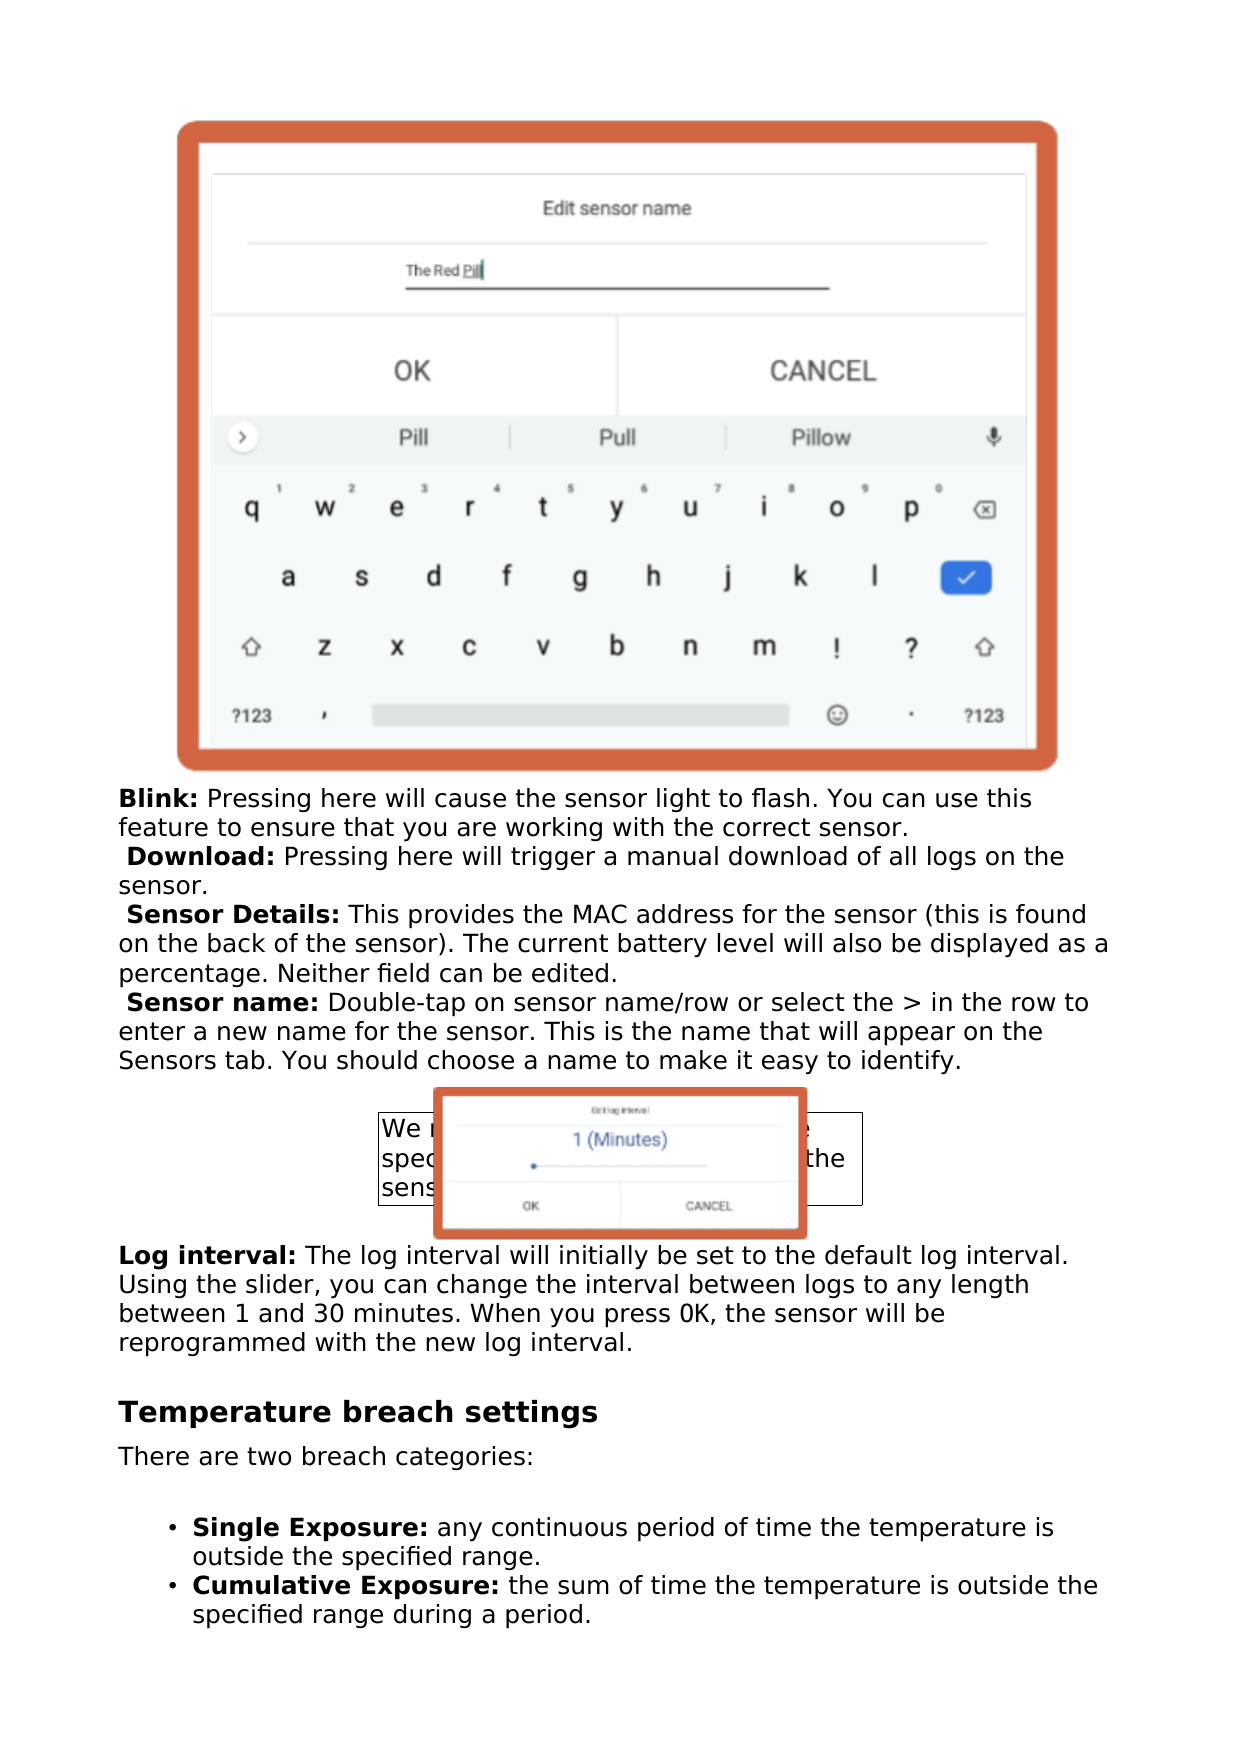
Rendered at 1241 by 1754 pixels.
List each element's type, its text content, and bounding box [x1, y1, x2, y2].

picture [176, 118, 1064, 784]
table_header We recommend you avoid the use special characters (e.g. -, +, *) in the sensor name. [808, 1113, 862, 1205]
subtitle Temperature breach settings [118, 1395, 1122, 1429]
text Log interval: The log interval will initially be set to the default log interval. Using the slider, you can change the interval between logs to any length between 1 and 30 minutes. When you press OK, the sensor will be reprogrammed with the new log interval. [118, 1088, 1122, 1358]
list Cumulative Exposure: the sum of time the temperature is outside the specified range during a period. [177, 1571, 1122, 1629]
text Blink: Pressing here will cause the sensor light to flash. You can use this feature to ensure that you are working with the correct sensor. Download: Pressing here will trigger a manual download of all logs on the sensor. Sensor Details: This provides the MAC address for the sensor (this is found on the back of the sensor). The current battery level will also be displayed as a percentage. Neither field can be edited. Sensor name: Double-tap on sensor name/row or select the > in the row to enter a new name for the sensor. This is the name that will appear on the Sensors tab. You should choose a name to make it easy to identify. [118, 118, 1122, 1075]
list Single Exposure: any continuous period of time the temperature is outside the specified range. [177, 1513, 1122, 1571]
table_header We recommend you avoid the use special characters (e.g. -, +, *) in the sensor name. [379, 1113, 432, 1205]
text There are two breach categories: [118, 1442, 1122, 1471]
picture [432, 1087, 808, 1241]
